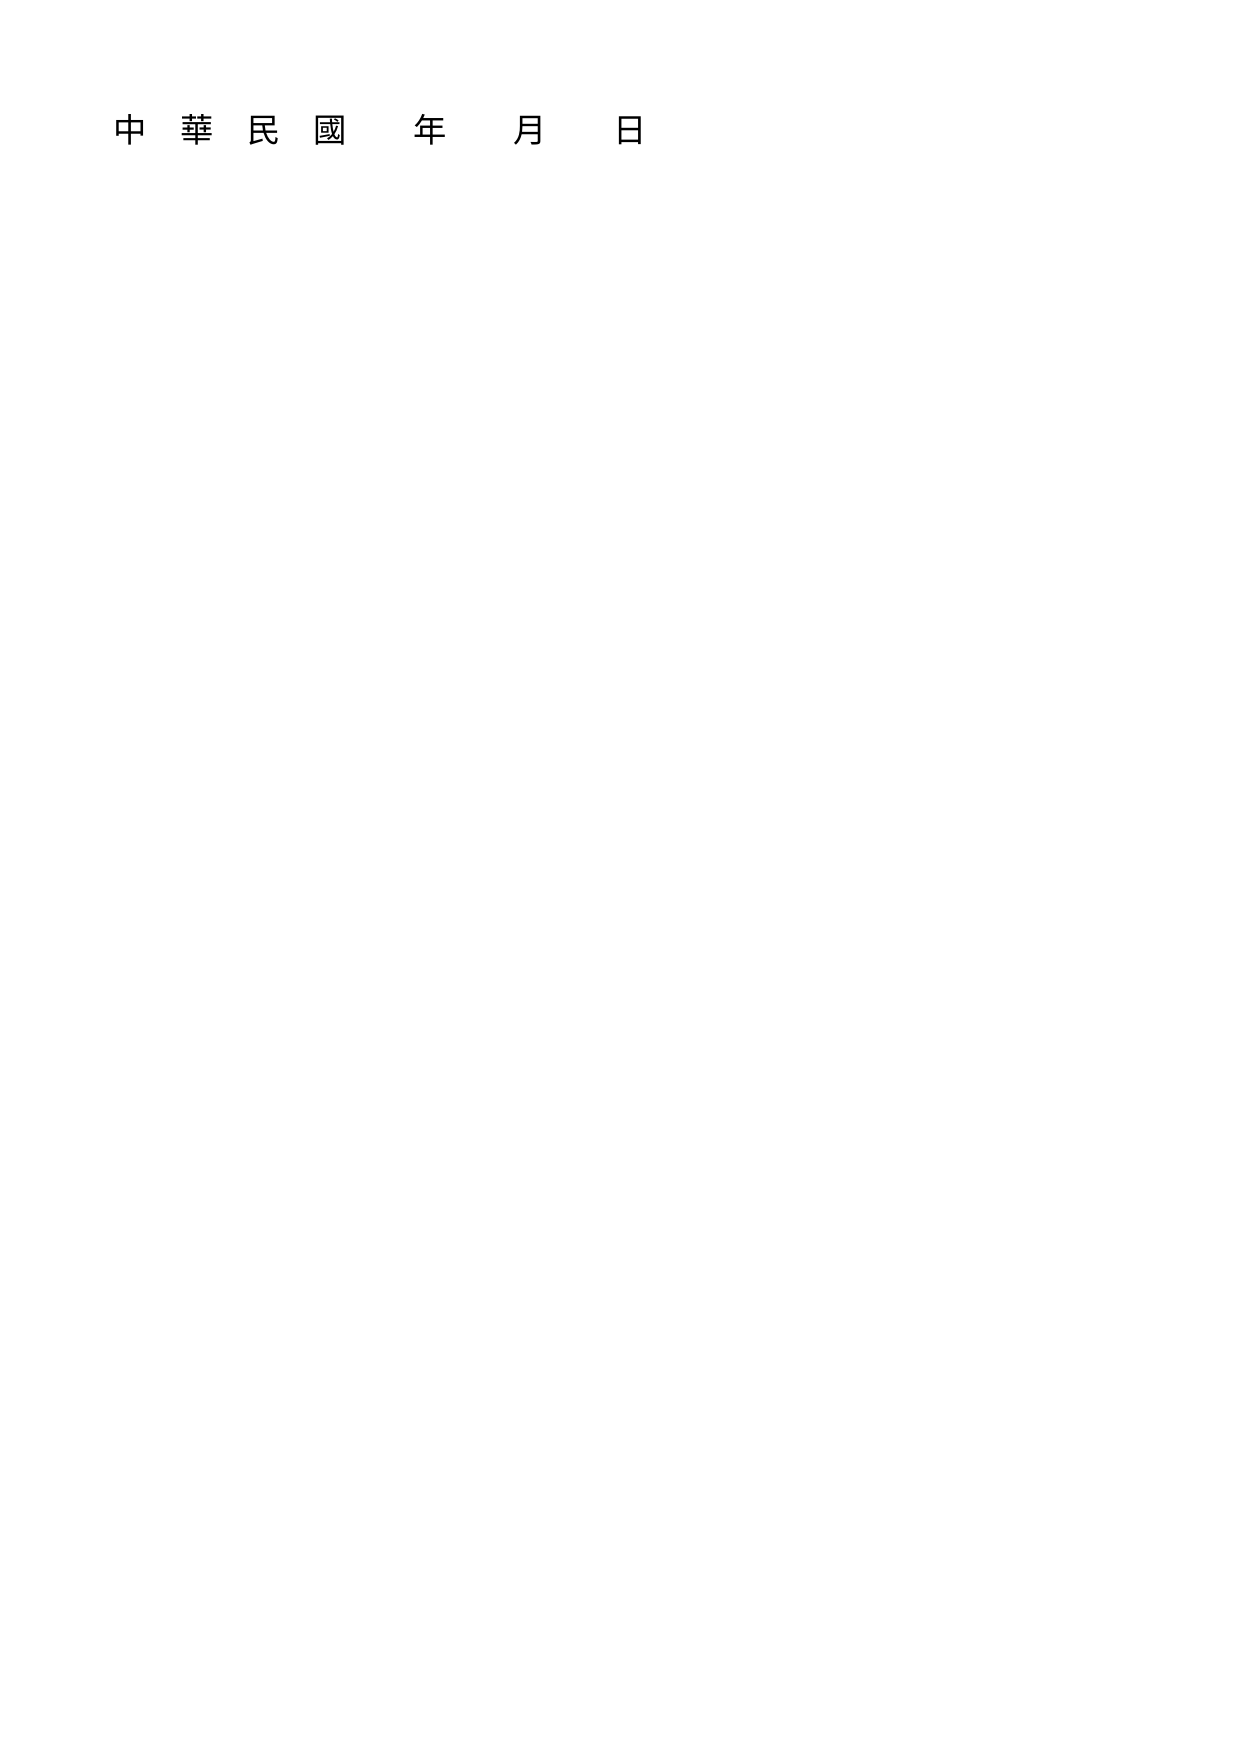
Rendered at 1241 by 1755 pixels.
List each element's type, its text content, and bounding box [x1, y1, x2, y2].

text 中 華 民 國 年 月 日 [114, 104, 1170, 152]
